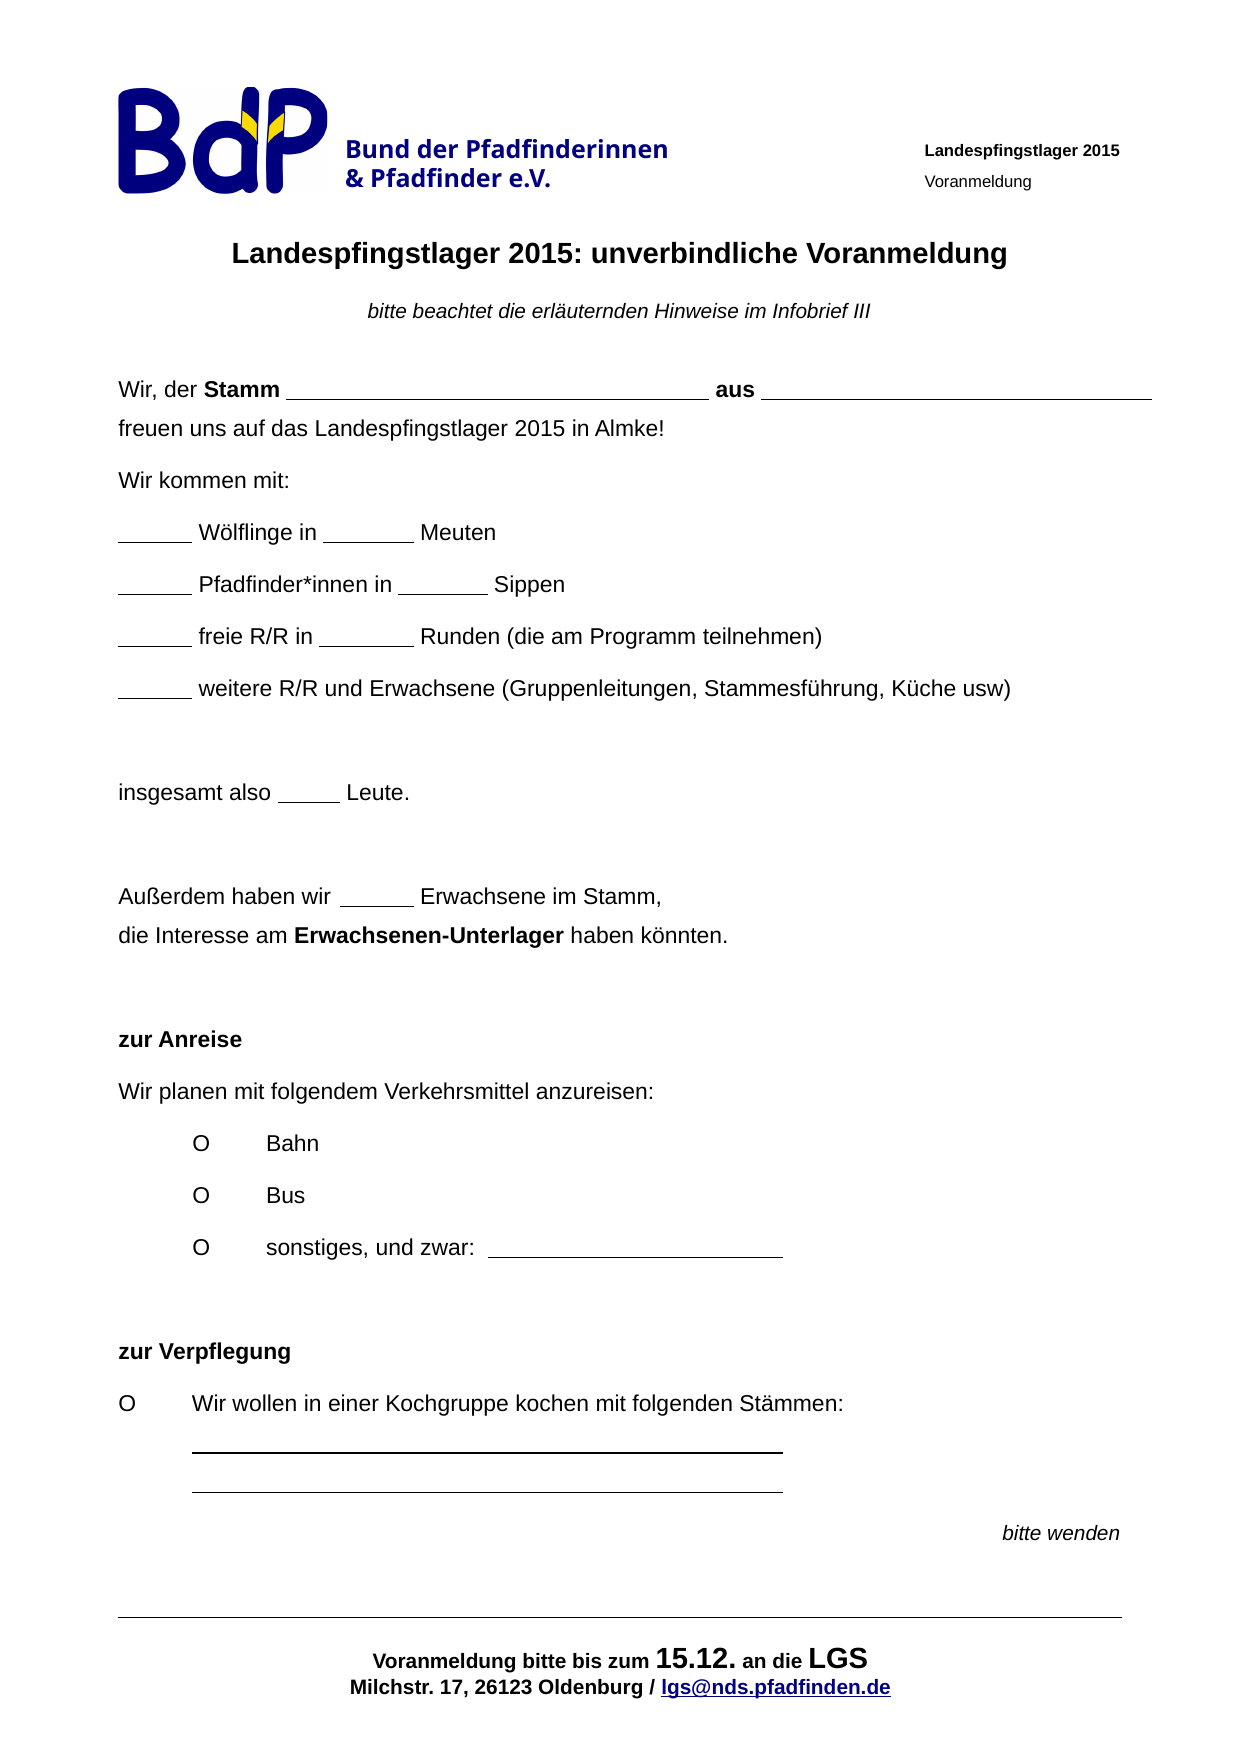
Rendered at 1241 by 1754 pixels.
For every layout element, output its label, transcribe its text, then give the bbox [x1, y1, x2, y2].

text Wir, der Stamm aus [118, 376, 1122, 402]
text Wölflinge in Meuten [118, 519, 1122, 545]
text O Bus [118, 1182, 1122, 1208]
text bitte beachtet die erläuternden Hinweise im Infobrief III [118, 298, 1122, 322]
text zur Anreise [118, 1026, 1122, 1053]
picture [118, 87, 328, 194]
text Wir kommen mit: [118, 467, 1122, 493]
text O sonstiges, und zwar: [118, 1234, 1122, 1261]
text O Bahn [118, 1130, 1122, 1157]
text O Wir wollen in einer Kochgruppe kochen mit folgenden Stämmen: [118, 1390, 1122, 1495]
text Pfadfinder*innen in Sippen [118, 571, 1122, 597]
text freie R/R in Runden (die am Programm teilnehmen) [118, 623, 1122, 649]
text zur Verpflegung [118, 1338, 1122, 1364]
text weitere R/R und Erwachsene (Gruppenleitungen, Stammesführung, Küche usw) [118, 675, 1122, 701]
text freuen uns auf das Landespfingstlager 2015 in Almke! [118, 415, 1122, 441]
text insgesamt also Leute. [118, 779, 1122, 805]
text Landespfingstlager 2015: unverbindliche Voranmeldung [118, 236, 1122, 269]
text Außerdem haben wir Erwachsene im Stamm, die Interesse am Erwachsenen-Unterlager haben könnten. [118, 883, 1122, 949]
text bitte wenden [118, 1521, 1122, 1545]
text Wir planen mit folgendem Verkehrsmittel anzureisen: [118, 1078, 1122, 1104]
